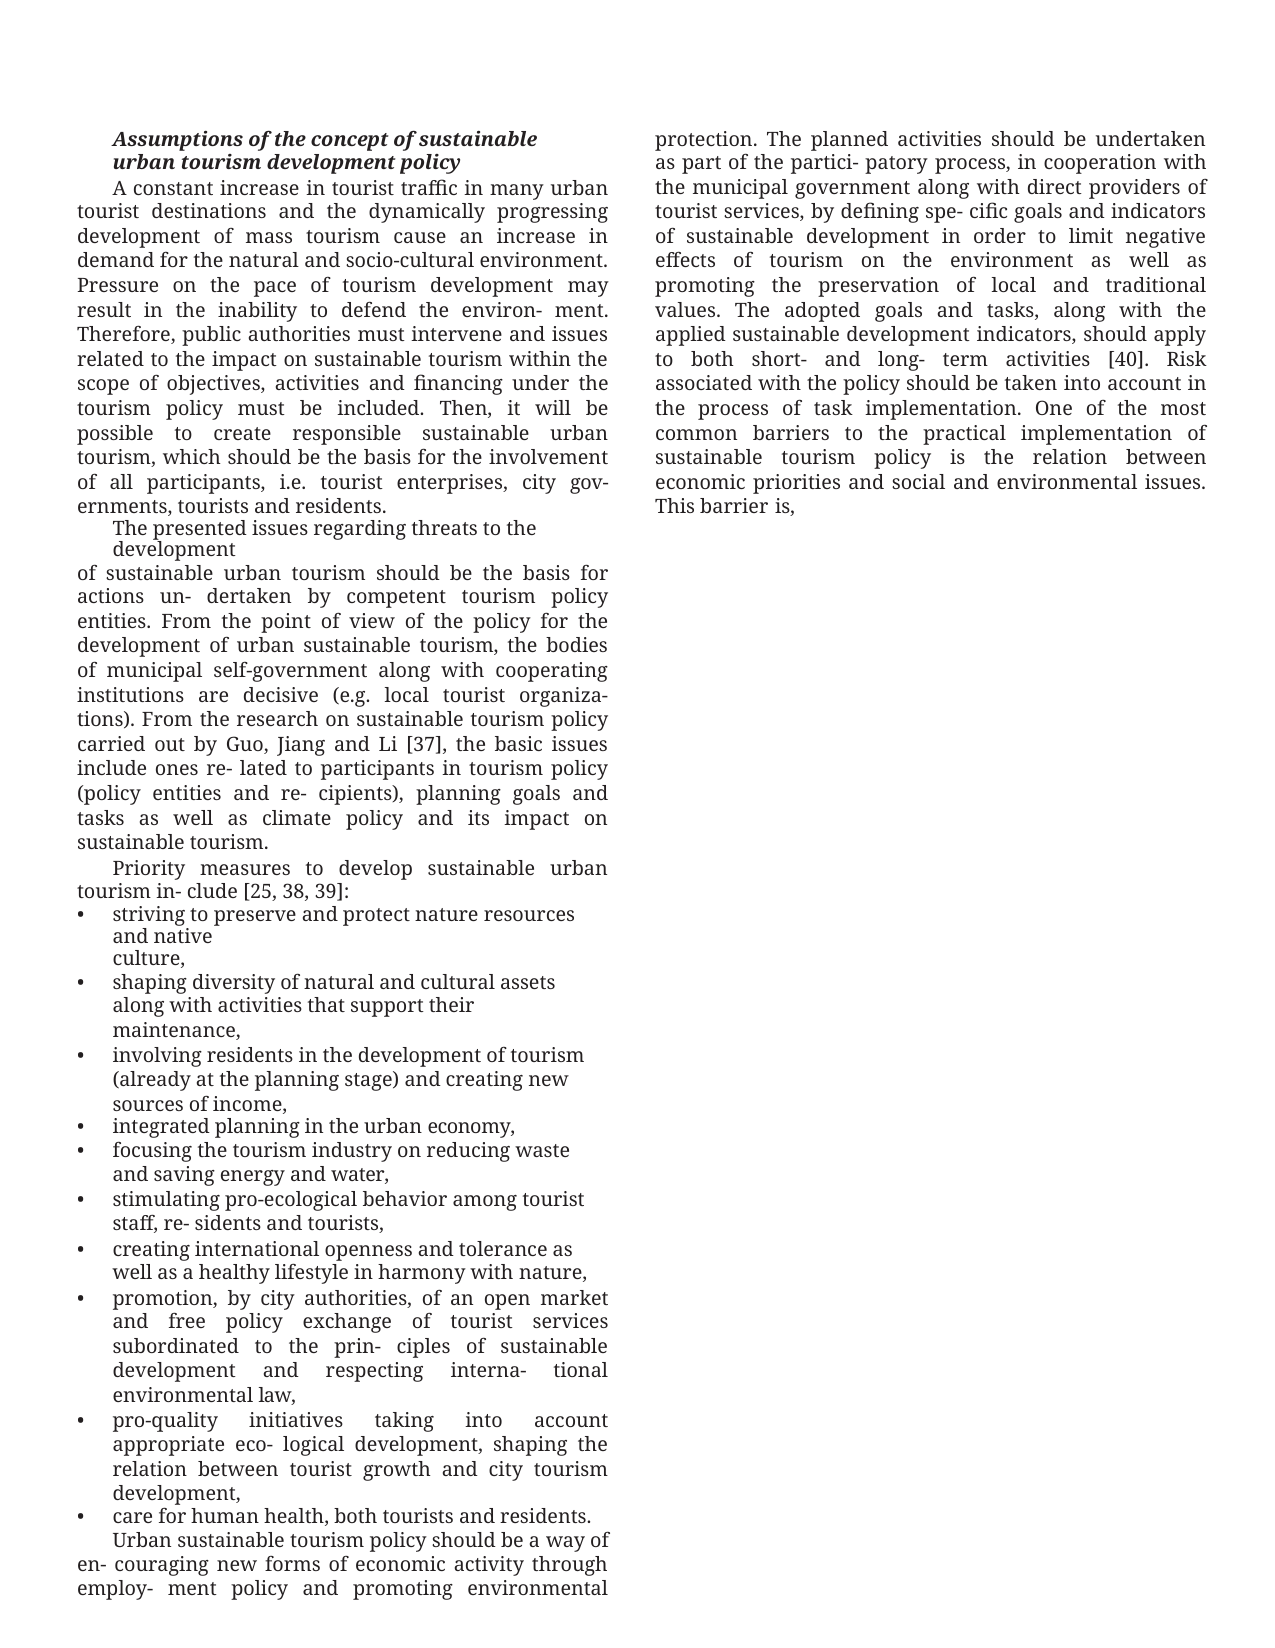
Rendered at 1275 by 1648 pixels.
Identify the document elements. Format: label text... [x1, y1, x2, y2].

text protection. The planned activities should be undertaken as part of the partici- patory process, in cooperation with the municipal government along with direct providers of tourist services, by defining spe- cific goals and indicators of sustainable development in order to limit negative effects of tourism on the environment as well as promoting the preservation of local and traditional values. The adopted goals and tasks, along with the applied sustainable development indicators, should apply to both short- and long- term activities [40]. Risk associated with the policy should be taken into account in the process of task implementation. One of the most common barriers to the practical implementation of sustainable tourism policy is the relation between economic priorities and social and environmental issues. This barrier is, [655, 126, 1206, 519]
text The presented issues regarding threats to the development [112, 519, 612, 560]
text Urban sustainable tourism policy should be a way of en- couraging new forms of economic activity through employ- ment policy and promoting environmental [77, 1528, 608, 1601]
text of sustainable urban tourism should be the basis for actions un- dertaken by competent tourism policy entities. From the point of view of the policy for the development of urban sustainable tourism, the bodies of municipal self-government along with cooperating institutions are decisive (e.g. local tourist organiza- tions). From the research on sustainable tourism policy carried out by Guo, Jiang and Li [37], the basic issues include ones re- lated to participants in tourism policy (policy entities and re- cipients), planning goals and tasks as well as climate policy and its impact on sustainable tourism. [77, 561, 608, 855]
list striving to preserve and protect nature resources and native [77, 904, 612, 947]
text culture, [112, 947, 612, 969]
list pro-quality initiatives taking into account appropriate eco- logical development, shaping the relation between tourist growth and city tourism development, [77, 1408, 608, 1506]
list integrated planning in the urban economy, [77, 1117, 612, 1138]
list creating international openness and tolerance as well as a healthy lifestyle in harmony with nature, [77, 1236, 608, 1285]
list involving residents in the development of tourism (already at the planning stage) and creating new sources of income, [77, 1043, 608, 1117]
text Priority measures to develop sustainable urban tourism in- clude [25, 38, 39]: [77, 855, 608, 904]
list focusing the tourism industry on reducing waste and saving energy and water, [77, 1138, 608, 1187]
list promotion, by city authorities, of an open market and free policy exchange of tourist services subordinated to the prin- ciples of sustainable development and respecting interna- tional environmental law, [77, 1285, 608, 1408]
list care for human health, both tourists and residents. [77, 1506, 612, 1528]
text A constant increase in tourist traffic in many urban tourist destinations and the dynamically progressing development of mass tourism cause an increase in demand for the natural and socio-cultural environment. Pressure on the pace of tourism development may result in the inability to defend the environ- ment. Therefore, public authorities must intervene and issues related to the impact on sustainable tourism within the scope of objectives, activities and financing under the tourism policy must be included. Then, it will be possible to create responsible sustainable urban tourism, which should be the basis for the involvement of all participants, i.e. tourist enterprises, city gov- ernments, tourists and residents. [77, 175, 608, 519]
list shaping diversity of natural and cultural assets along with activities that support their maintenance, [77, 969, 608, 1043]
subtitle Assumptions of the concept of sustainable urban tourism development policy [112, 126, 566, 175]
list stimulating pro-ecological behavior among tourist staff, re- sidents and tourists, [77, 1187, 608, 1236]
